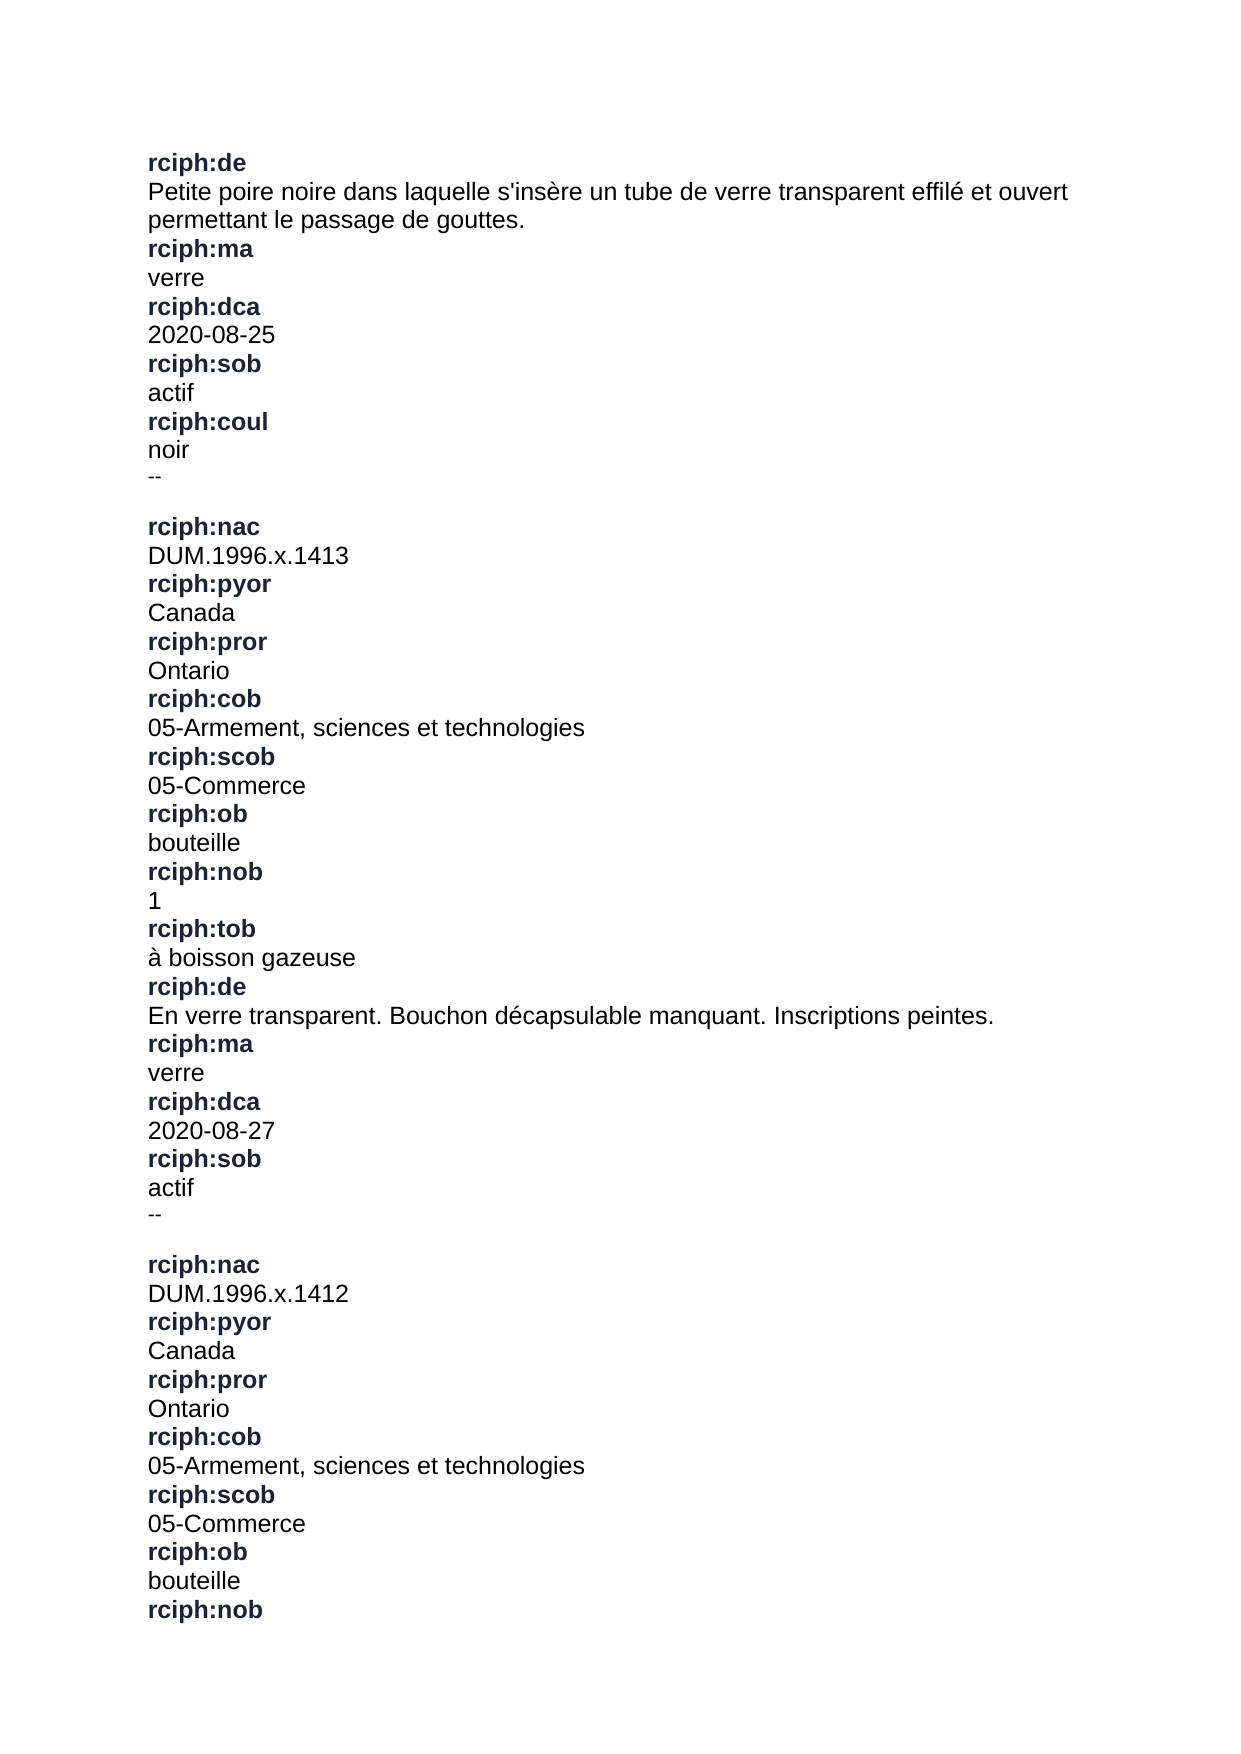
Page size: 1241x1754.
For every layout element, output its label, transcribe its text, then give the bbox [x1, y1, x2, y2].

text rciph:cob [148, 684, 1092, 713]
text rciph:pyor [148, 1307, 1092, 1336]
text verre [148, 1058, 1092, 1087]
text Ontario [148, 1393, 1092, 1422]
text Canada [148, 598, 1092, 627]
text 05-Armement, sciences et technologies [148, 713, 1092, 742]
text rciph:dca [148, 291, 1092, 320]
text rciph:pror [148, 1365, 1092, 1393]
text rciph:de [148, 972, 1092, 1001]
text rciph:dca [148, 1087, 1092, 1116]
text rciph:nac [148, 1250, 1092, 1278]
text DUM.1996.x.1413 [148, 541, 1092, 569]
text rciph:ob [148, 799, 1092, 828]
text rciph:scob [148, 742, 1092, 771]
text Ontario [148, 656, 1092, 684]
text En verre transparent. Bouchon décapsulable manquant. Inscriptions peintes. [148, 1001, 1092, 1029]
text rciph:sob [148, 349, 1092, 378]
text 05-Armement, sciences et technologies [148, 1451, 1092, 1480]
text -- [148, 464, 1092, 488]
text Petite poire noire dans laquelle s'insère un tube de verre transparent effilé et ouvert permettant le passage de gouttes. [148, 176, 1092, 234]
text Canada [148, 1336, 1092, 1365]
text rciph:scob [148, 1480, 1092, 1508]
text rciph:cob [148, 1422, 1092, 1451]
text 05-Commerce [148, 1508, 1092, 1537]
text noir [148, 435, 1092, 464]
text rciph:coul [148, 406, 1092, 435]
text rciph:nob [148, 857, 1092, 886]
text 1 [148, 886, 1092, 914]
text rciph:pror [148, 627, 1092, 656]
text rciph:pyor [148, 569, 1092, 598]
text -- [148, 1202, 1092, 1226]
text DUM.1996.x.1412 [148, 1278, 1092, 1307]
text 2020-08-25 [148, 320, 1092, 349]
text rciph:ma [148, 1029, 1092, 1058]
text à boisson gazeuse [148, 943, 1092, 972]
text actif [148, 378, 1092, 406]
text rciph:nob [148, 1595, 1092, 1623]
text bouteille [148, 1566, 1092, 1595]
text rciph:nac [148, 512, 1092, 541]
text rciph:tob [148, 914, 1092, 943]
text bouteille [148, 828, 1092, 857]
text 2020-08-27 [148, 1116, 1092, 1144]
text actif [148, 1173, 1092, 1202]
text rciph:sob [148, 1144, 1092, 1173]
text verre [148, 263, 1092, 291]
text rciph:ob [148, 1537, 1092, 1566]
text 05-Commerce [148, 771, 1092, 799]
text rciph:ma [148, 234, 1092, 263]
text rciph:de [148, 148, 1092, 176]
